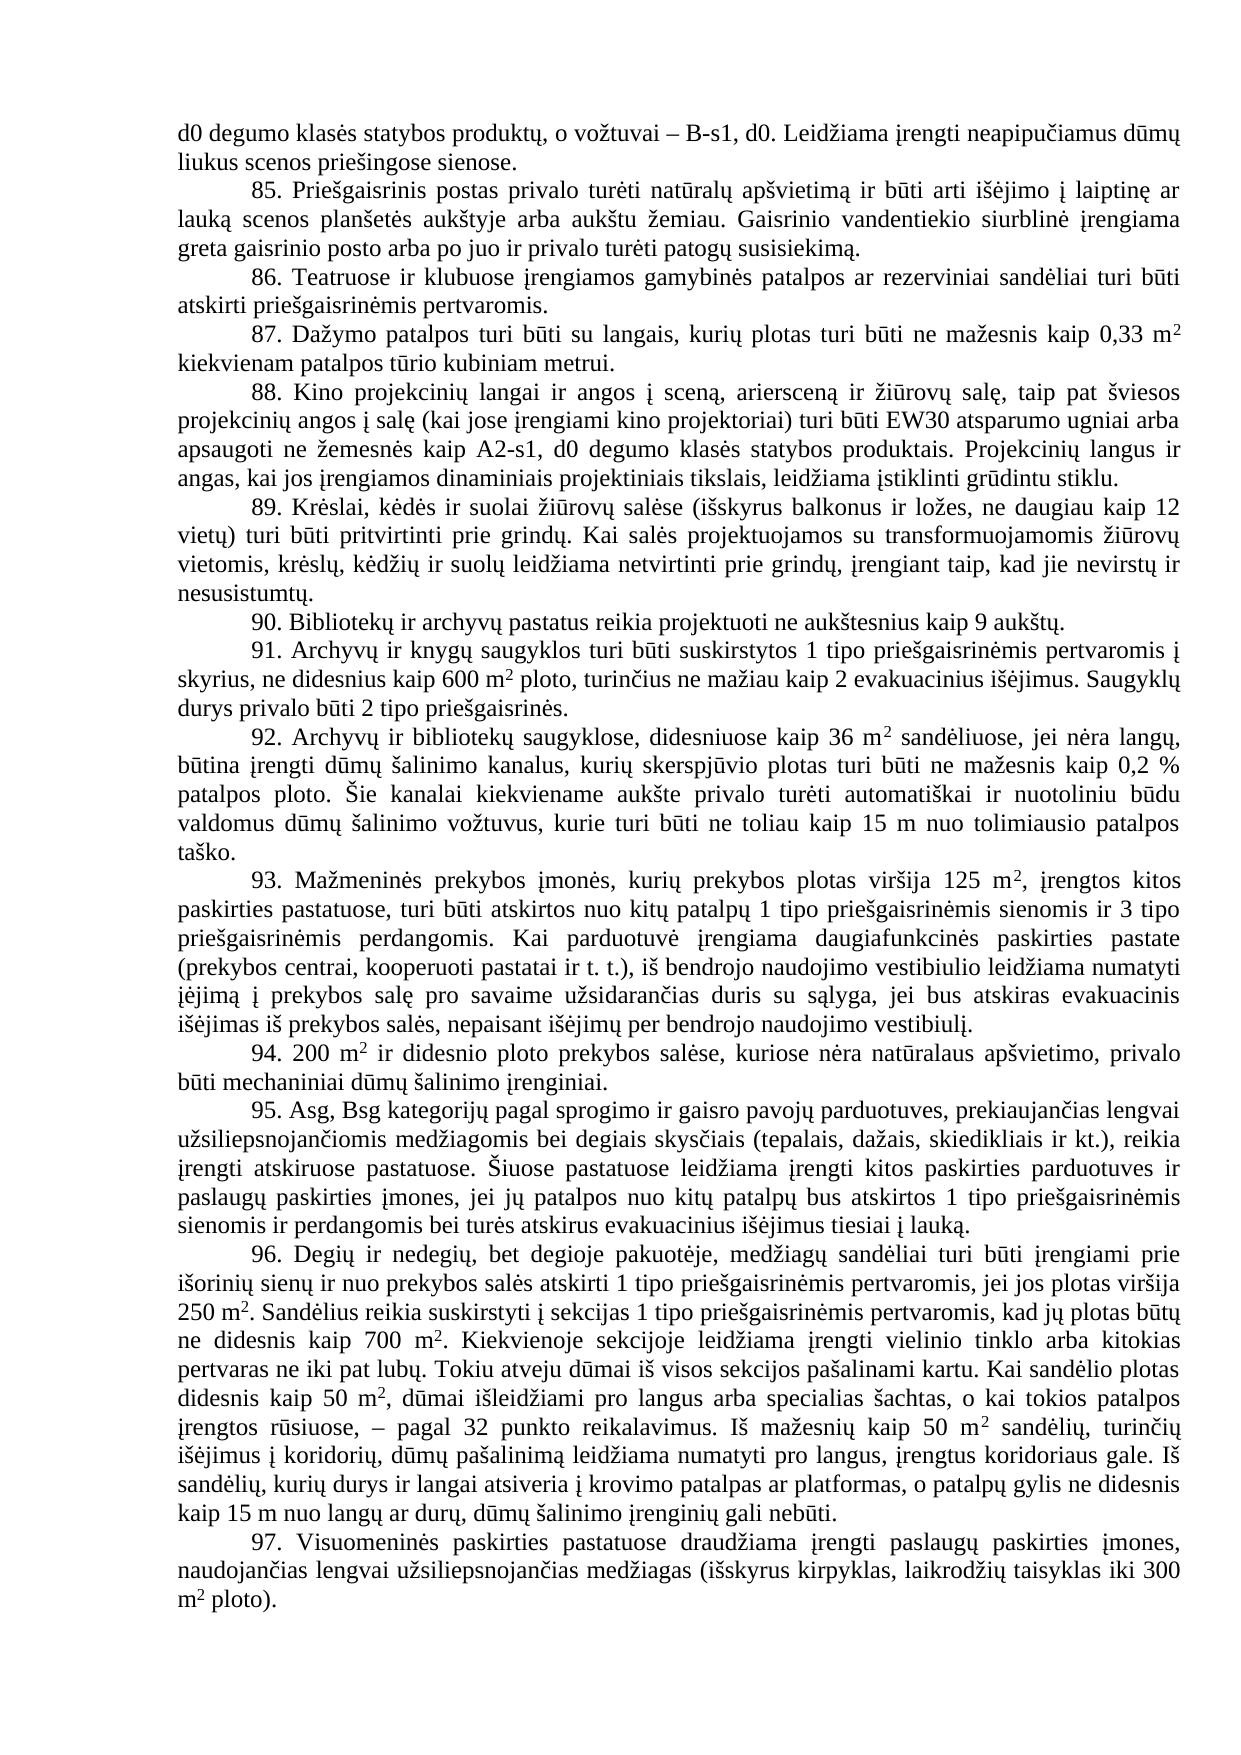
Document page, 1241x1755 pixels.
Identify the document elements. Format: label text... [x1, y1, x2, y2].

text 93. Mažmeninės prekybos įmonės, kurių prekybos plotas viršija 125 m2, įrengtos kitos paskirties pastatuose, turi būti atskirtos nuo kitų patalpų 1 tipo priešgaisrinėmis sienomis ir 3 tipo priešgaisrinėmis perdangomis. Kai parduotuvė įrengiama daugiafunkcinės paskirties pastate (prekybos centrai, kooperuoti pastatai ir t. t.), iš bendrojo naudojimo vestibiulio leidžiama numatyti įėjimą į prekybos salę pro savaime užsidarančias duris su sąlyga, jei bus atskiras evakuacinis išėjimas iš prekybos salės, nepaisant išėjimų per bendrojo naudojimo vestibiulį. [177, 866, 1181, 1038]
text 97. Visuomeninės paskirties pastatuose draudžiama įrengti paslaugų paskirties įmones, naudojančias lengvai užsiliepsnojančias medžiagas (išskyrus kirpyklas, laikrodžių taisyklas iki 300 m2 ploto). [177, 1527, 1181, 1613]
text 91. Archyvų ir knygų saugyklos turi būti suskirstytos 1 tipo priešgaisrinėmis pertvaromis į skyrius, ne didesnius kaip 600 m2 ploto, turinčius ne mažiau kaip 2 evakuacinius išėjimus. Saugyklų durys privalo būti 2 tipo priešgaisrinės. [177, 636, 1181, 722]
text 96. Degių ir nedegių, bet degioje pakuotėje, medžiagų sandėliai turi būti įrengiami prie išorinių sienų ir nuo prekybos salės atskirti 1 tipo priešgaisrinėmis pertvaromis, jei jos plotas viršija 250 m2. Sandėlius reikia suskirstyti į sekcijas 1 tipo priešgaisrinėmis pertvaromis, kad jų plotas būtų ne didesnis kaip 700 m2. Kiekvienoje sekcijoje leidžiama įrengti vielinio tinklo arba kitokias pertvaras ne iki pat lubų. Tokiu atveju dūmai iš visos sekcijos pašalinami kartu. Kai sandėlio plotas didesnis kaip 50 m2, dūmai išleidžiami pro langus arba specialias šachtas, o kai tokios patalpos įrengtos rūsiuose, – pagal 32 punkto reikalavimus. Iš mažesnių kaip 50 m2 sandėlių, turinčių išėjimus į koridorių, dūmų pašalinimą leidžiama numatyti pro langus, įrengtus koridoriaus gale. Iš sandėlių, kurių durys ir langai atsiveria į krovimo patalpas ar platformas, o patalpų gylis ne didesnis kaip 15 m nuo langų ar durų, dūmų šalinimo įrenginių gali nebūti. [177, 1239, 1181, 1527]
text d0 degumo klasės statybos produktų, o vožtuvai – B-s1, d0. Leidžiama įrengti neapipučiamus dūmų liukus scenos priešingose sienose. [177, 118, 1181, 176]
text 86. Teatruose ir klubuose įrengiamos gamybinės patalpos ar rezerviniai sandėliai turi būti atskirti priešgaisrinėmis pertvaromis. [177, 262, 1181, 319]
text 87. Dažymo patalpos turi būti su langais, kurių plotas turi būti ne mažesnis kaip 0,33 m2 kiekvienam patalpos tūrio kubiniam metrui. [177, 319, 1181, 377]
text 94. 200 m2 ir didesnio ploto prekybos salėse, kuriose nėra natūralaus apšvietimo, privalo būti mechaniniai dūmų šalinimo įrenginiai. [177, 1038, 1181, 1096]
text 88. Kino projekcinių langai ir angos į sceną, ariersceną ir žiūrovų salę, taip pat šviesos projekcinių angos į salę (kai jose įrengiami kino projektoriai) turi būti EW30 atsparumo ugniai arba apsaugoti ne žemesnės kaip A2-s1, d0 degumo klasės statybos produktais. Projekcinių langus ir angas, kai jos įrengiamos dinaminiais projektiniais tikslais, leidžiama įstiklinti grūdintu stiklu. [177, 377, 1181, 492]
text 92. Archyvų ir bibliotekų saugyklose, didesniuose kaip 36 m2 sandėliuose, jei nėra langų, būtina įrengti dūmų šalinimo kanalus, kurių skerspjūvio plotas turi būti ne mažesnis kaip 0,2 % patalpos ploto. Šie kanalai kiekviename aukšte privalo turėti automatiškai ir nuotoliniu būdu valdomus dūmų šalinimo vožtuvus, kurie turi būti ne toliau kaip 15 m nuo tolimiausio patalpos taško. [177, 722, 1181, 866]
text 90. Bibliotekų ir archyvų pastatus reikia projektuoti ne aukštesnius kaip 9 aukštų. [177, 607, 1181, 636]
text 89. Krėslai, kėdės ir suolai žiūrovų salėse (išskyrus balkonus ir ložes, ne daugiau kaip 12 vietų) turi būti pritvirtinti prie grindų. Kai salės projektuojamos su transformuojamomis žiūrovų vietomis, krėslų, kėdžių ir suolų leidžiama netvirtinti prie grindų, įrengiant taip, kad jie nevirstų ir nesusistumtų. [177, 492, 1181, 607]
text 95. Asg, Bsg kategorijų pagal sprogimo ir gaisro pavojų parduotuves, prekiaujančias lengvai užsiliepsnojančiomis medžiagomis bei degiais skysčiais (tepalais, dažais, skiedikliais ir kt.), reikia įrengti atskiruose pastatuose. Šiuose pastatuose leidžiama įrengti kitos paskirties parduotuves ir paslaugų paskirties įmones, jei jų patalpos nuo kitų patalpų bus atskirtos 1 tipo priešgaisrinėmis sienomis ir perdangomis bei turės atskirus evakuacinius išėjimus tiesiai į lauką. [177, 1096, 1181, 1239]
text 85. Priešgaisrinis postas privalo turėti natūralų apšvietimą ir būti arti išėjimo į laiptinę ar lauką scenos planšetės aukštyje arba aukštu žemiau. Gaisrinio vandentiekio siurblinė įrengiama greta gaisrinio posto arba po juo ir privalo turėti patogų susisiekimą. [177, 176, 1181, 262]
